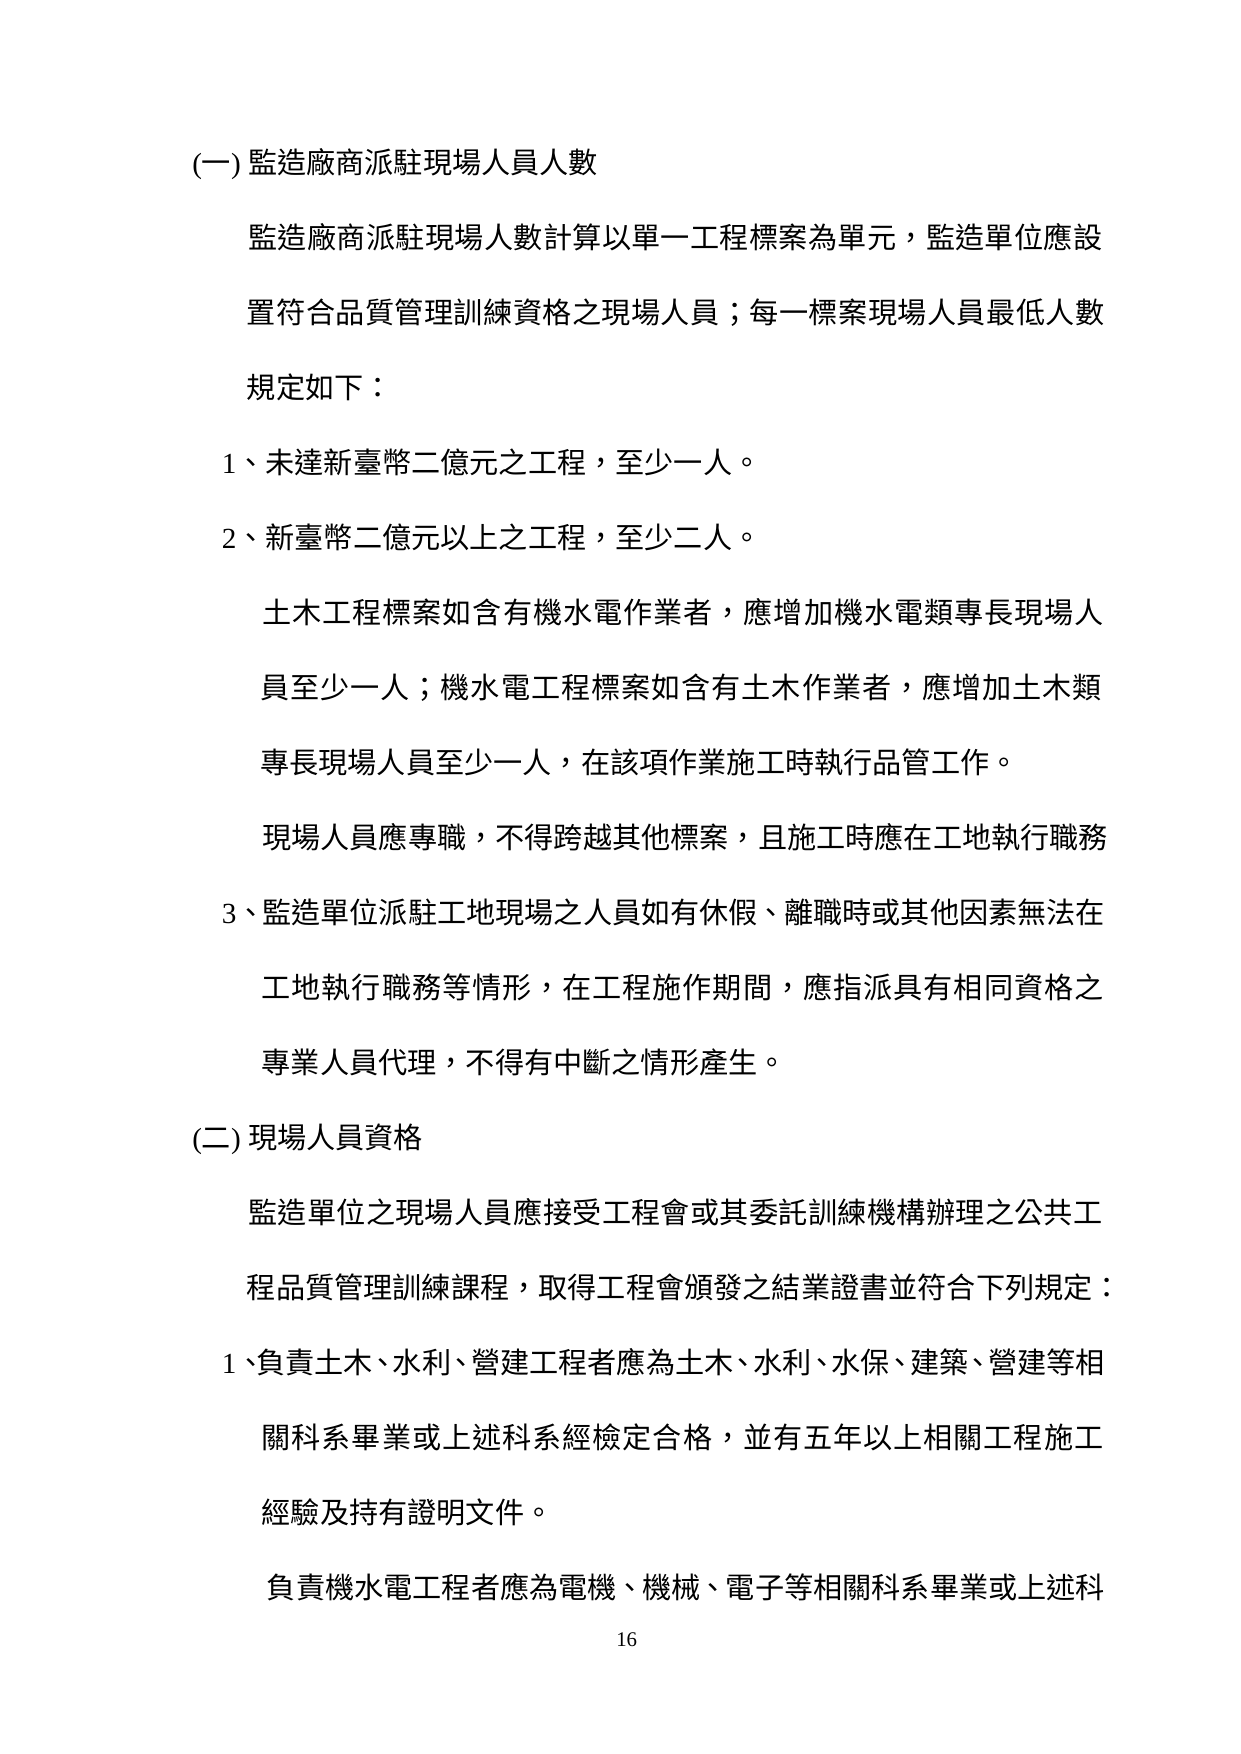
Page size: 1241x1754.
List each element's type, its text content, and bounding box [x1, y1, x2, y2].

text 土木工程標案如含有機水電作業者，應增加機水電類專長現場人員至少一人；機水電工程標案如含有土木作業者，應增加土木類專長現場人員至少一人，在該項作業施工時執行品管工作。 [260, 573, 1104, 798]
text 監造廠商派駐現場人數計算以單一工程標案為單元，監造單位應設置符合品質管理訓練資格之現場人員；每一標案現場人員最低人數規定如下： [247, 198, 1104, 423]
text 監造單位之現場人員應接受工程會或其委託訓練機構辦理之公共工程品質管理訓練課程，取得工程會頒發之結業證書並符合下列規定： [247, 1173, 1104, 1323]
text 1、負責土木、水利、營建工程者應為土木、水利、水保、建築、營建等相關科系畢業或上述科系經檢定合格，並有五年以上相關工程施工經驗及持有證明文件。 [222, 1323, 1104, 1548]
text (二) 現場人員資格 [192, 1098, 1104, 1173]
text 現場人員應專職，不得跨越其他標案，且施工時應在工地執行職務。 [260, 798, 1104, 873]
text 負責機水電工程者應為電機、機械、電子等相關科系畢業或上述科系經檢定合格，並有五年以上相關工程施工經驗及持有證明文件。 [265, 1548, 1104, 1623]
text 1、未達新臺幣二億元之工程，至少一人。 [222, 423, 1104, 498]
text 2、新臺幣二億元以上之工程，至少二人。 [222, 498, 1104, 573]
text 3、監造單位派駐工地現場之人員如有休假、離職時或其他因素無法在工地執行職務等情形，在工程施作期間，應指派具有相同資格之專業人員代理，不得有中斷之情形產生。 [222, 873, 1104, 1098]
text (一) 監造廠商派駐現場人員人數 [192, 123, 1104, 198]
